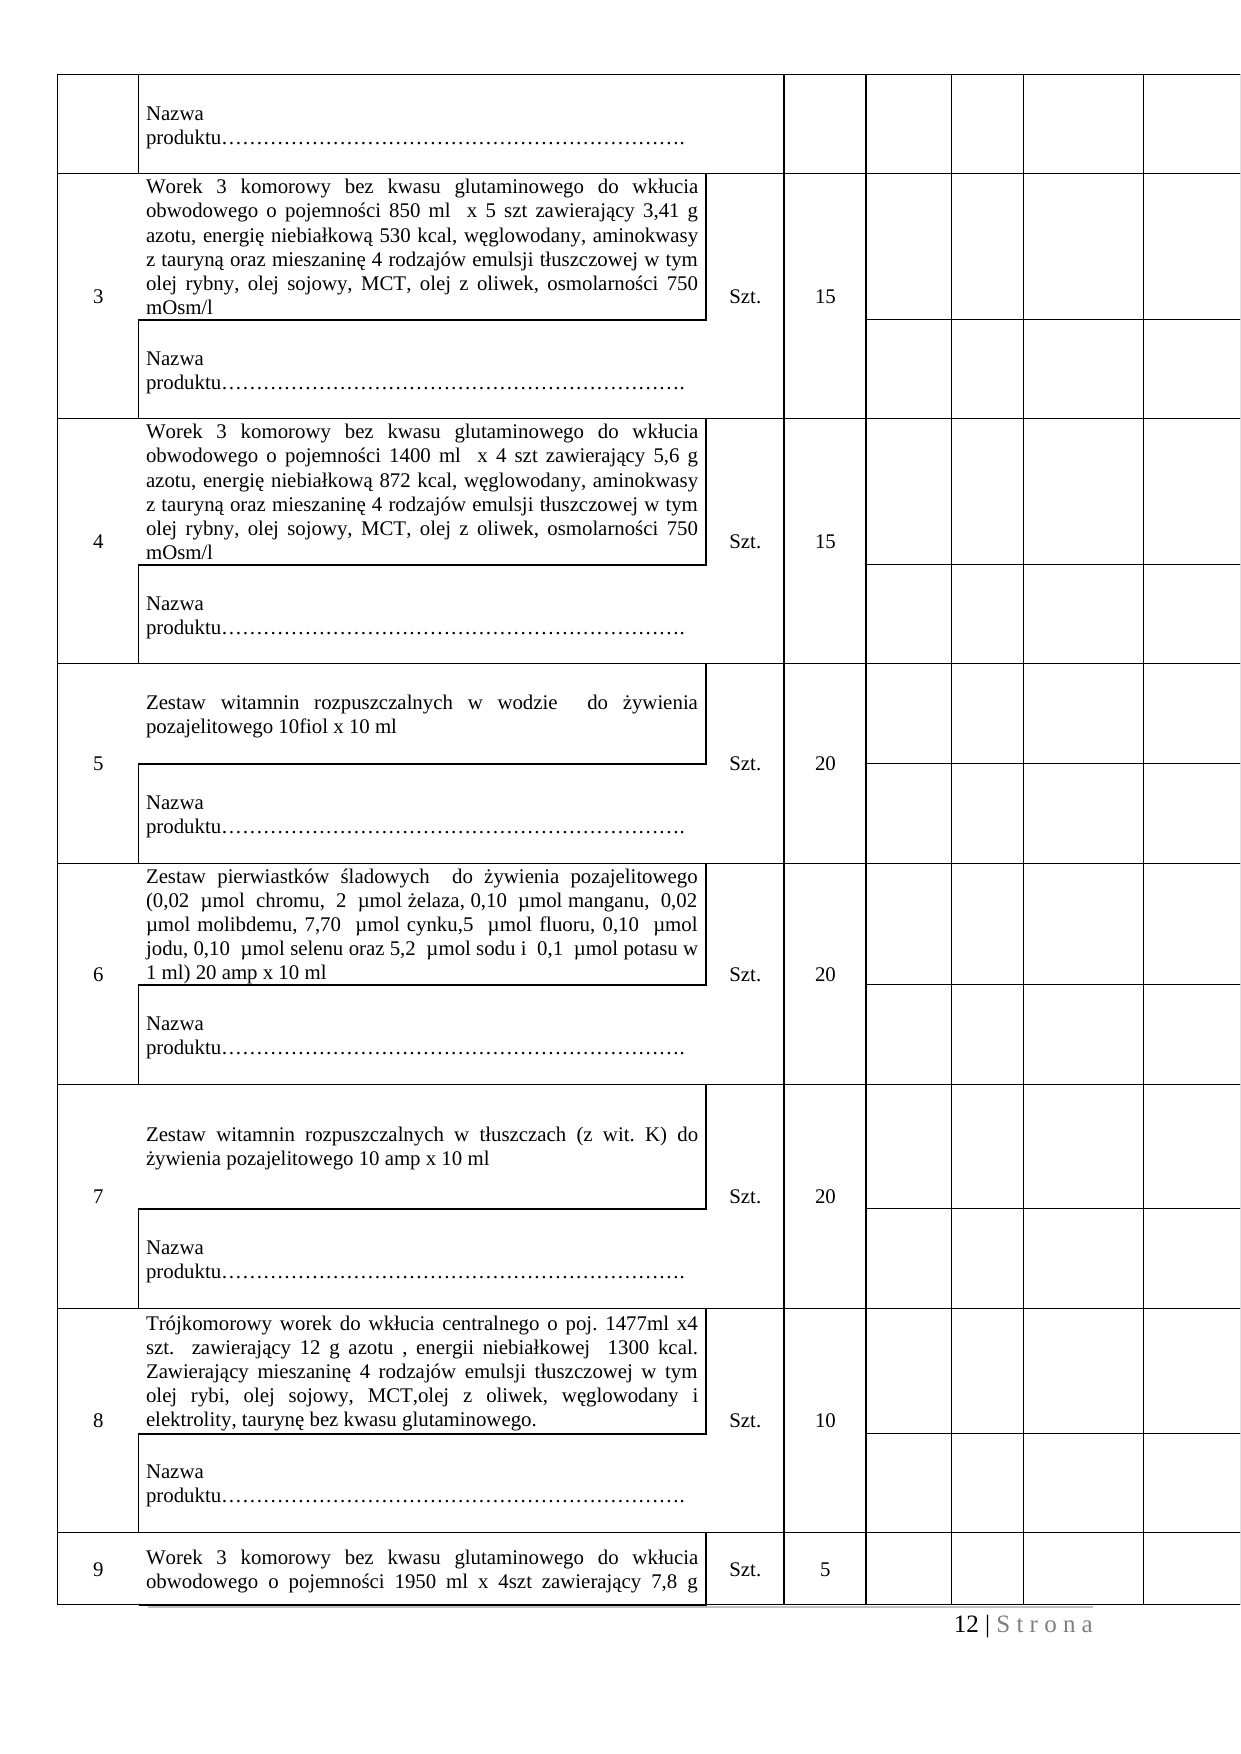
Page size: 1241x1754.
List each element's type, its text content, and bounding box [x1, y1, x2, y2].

table_cell Nazwa produktu…………………………………………………………. [139, 765, 706, 862]
table_cell [867, 1533, 951, 1604]
table_cell [1144, 985, 1240, 1083]
table_cell 15 [785, 419, 865, 663]
table_cell [51, 1084, 57, 1208]
table_cell [706, 75, 783, 173]
table_cell [1144, 1533, 1240, 1604]
table_cell [1024, 174, 1143, 319]
table_cell 8 [58, 1309, 138, 1532]
table_cell 5 [58, 664, 138, 862]
table_cell [51, 1532, 57, 1604]
table_cell [1144, 320, 1240, 418]
table_cell [952, 419, 1023, 564]
table_cell [1144, 75, 1240, 173]
table_cell [51, 173, 57, 319]
table_cell [51, 74, 57, 173]
table_cell 7 [58, 1085, 138, 1308]
table_cell Szt. [706, 174, 783, 418]
table_cell [867, 75, 951, 173]
table_cell Nazwa produktu…………………………………………………………. [139, 986, 706, 1083]
table_cell [1024, 565, 1143, 663]
table_cell [1144, 1085, 1240, 1208]
table_cell Zestaw pierwiastków śladowych do żywienia pozajelitowego (0,02 µmol chromu, 2 µmol żelaza, 0,10 µmol manganu, 0,02 µmol molibdemu, 7,70 µmol cynku,5 µmol fluoru, 0,10 µmol jodu, 0,10 µmol selenu oraz 5,2 µmol sodu i 0,1 µmol potasu w 1 ml) 20 amp x 10 ml [139, 864, 705, 984]
table_cell Szt. [706, 1085, 783, 1308]
table_cell [51, 984, 57, 1083]
table_cell [867, 1085, 951, 1208]
table_cell [867, 320, 951, 418]
table_cell [1024, 864, 1143, 984]
table_cell 4 [58, 419, 138, 663]
table_cell Szt. [706, 664, 783, 862]
table_cell [51, 1308, 57, 1433]
table_cell [867, 985, 951, 1083]
table_cell [952, 1209, 1023, 1308]
table_cell [952, 1309, 1023, 1433]
table_cell [1024, 1309, 1143, 1433]
table_cell [51, 418, 57, 564]
table_cell [952, 320, 1023, 418]
table_cell [1024, 1209, 1143, 1308]
table_cell [1144, 1434, 1240, 1532]
table_cell Nazwa produktu…………………………………………………………. [139, 75, 706, 173]
table_cell [1024, 320, 1143, 418]
table_cell 15 [785, 174, 865, 418]
table_cell [1144, 565, 1240, 663]
table_cell [867, 1309, 951, 1433]
table_cell [867, 764, 951, 862]
table_cell [1144, 864, 1240, 984]
table_cell 5 [785, 1533, 865, 1604]
table_cell [867, 864, 951, 984]
table_cell [1024, 75, 1143, 173]
table_cell [1144, 764, 1240, 862]
table_cell [1144, 419, 1240, 564]
table_cell [51, 863, 57, 984]
table_cell [1144, 1209, 1240, 1308]
table_cell [1024, 985, 1143, 1083]
table_cell [1024, 1533, 1143, 1604]
table_cell [1024, 419, 1143, 564]
table_cell Szt. [706, 419, 783, 663]
table_cell [867, 1434, 951, 1532]
table_cell [1024, 664, 1143, 763]
table_cell Zestaw witamnin rozpuszczalnych w tłuszczach (z wit. K) do żywienia pozajelitowego 10 amp x 10 ml [139, 1085, 705, 1208]
table_cell Worek 3 komorowy bez kwasu glutaminowego do wkłucia obwodowego o pojemności 1400 ml x 4 szt zawierający 5,6 g azotu, energię niebiałkową 872 kcal, węglowodany, aminokwasy z tauryną oraz mieszaninę 4 rodzajów emulsji tłuszczowej w tym olej rybny, olej sojowy, MCT, olej z oliwek, osmolarności 750 mOsm/l [139, 419, 705, 564]
table_cell [1144, 664, 1240, 763]
table_cell [952, 1533, 1023, 1604]
table_cell [51, 1208, 57, 1308]
table_cell 6 [58, 864, 138, 1083]
table_cell Worek 3 komorowy bez kwasu glutaminowego do wkłucia obwodowego o pojemności 850 ml x 5 szt zawierający 3,41 g azotu, energię niebiałkową 530 kcal, węglowodany, aminokwasy z tauryną oraz mieszaninę 4 rodzajów emulsji tłuszczowej w tym olej rybny, olej sojowy, MCT, olej z oliwek, osmolarności 750 mOsm/l [139, 174, 705, 319]
table_cell Nazwa produktu…………………………………………………………. [139, 321, 706, 418]
table_cell [952, 864, 1023, 984]
table_cell Szt. [707, 1533, 783, 1604]
table_cell Nazwa produktu…………………………………………………………. [139, 1210, 706, 1308]
table_cell 20 [785, 664, 865, 862]
table_cell [51, 319, 57, 418]
table_cell Nazwa produktu…………………………………………………………. [139, 1435, 706, 1532]
table_cell 20 [785, 1085, 865, 1308]
table_cell Zestaw witamnin rozpuszczalnych w wodzie do żywienia pozajelitowego 10fiol x 10 ml [139, 664, 705, 763]
table_cell [952, 1085, 1023, 1208]
table_cell [952, 664, 1023, 763]
table_cell [1024, 764, 1143, 862]
table_cell [1024, 1085, 1143, 1208]
table_cell [867, 419, 951, 564]
table_cell [952, 1434, 1023, 1532]
table_cell [1024, 1434, 1143, 1532]
table_cell Szt. [706, 1309, 783, 1532]
table_cell [952, 985, 1023, 1083]
table_cell [1144, 1309, 1240, 1433]
table_cell [785, 75, 865, 173]
table_cell [952, 174, 1023, 319]
table_cell [58, 75, 138, 173]
table_cell [51, 663, 57, 763]
table_cell 9 [58, 1533, 138, 1604]
table_cell [867, 1209, 951, 1308]
table_cell [952, 75, 1023, 173]
table_cell 10 [785, 1309, 865, 1532]
table_cell Nazwa produktu…………………………………………………………. [139, 566, 706, 663]
table_cell [952, 565, 1023, 663]
table_cell [1144, 174, 1240, 319]
table_cell Szt. [706, 864, 783, 1083]
table_cell 3 [58, 174, 138, 418]
table_cell [867, 174, 951, 319]
table_cell Trójkomorowy worek do wkłucia centralnego o poj. 1477ml x4 szt. zawierający 12 g azotu , energii niebiałkowej 1300 kcal. Zawierający mieszaninę 4 rodzajów emulsji tłuszczowej w tym olej rybi, olej sojowy, MCT,olej z oliwek, węglowodany i elektrolity, taurynę bez kwasu glutaminowego. [139, 1309, 705, 1433]
table_cell [867, 664, 951, 763]
table_cell [952, 764, 1023, 862]
table_cell 20 [785, 864, 865, 1083]
table_cell [51, 564, 57, 663]
table_cell [51, 763, 57, 862]
table_cell [51, 1433, 57, 1532]
table_cell [867, 565, 951, 663]
table_cell Worek 3 komorowy bez kwasu glutaminowego do wkłucia obwodowego o pojemności 1950 ml x 4szt zawierający 7,8 g [139, 1533, 705, 1604]
